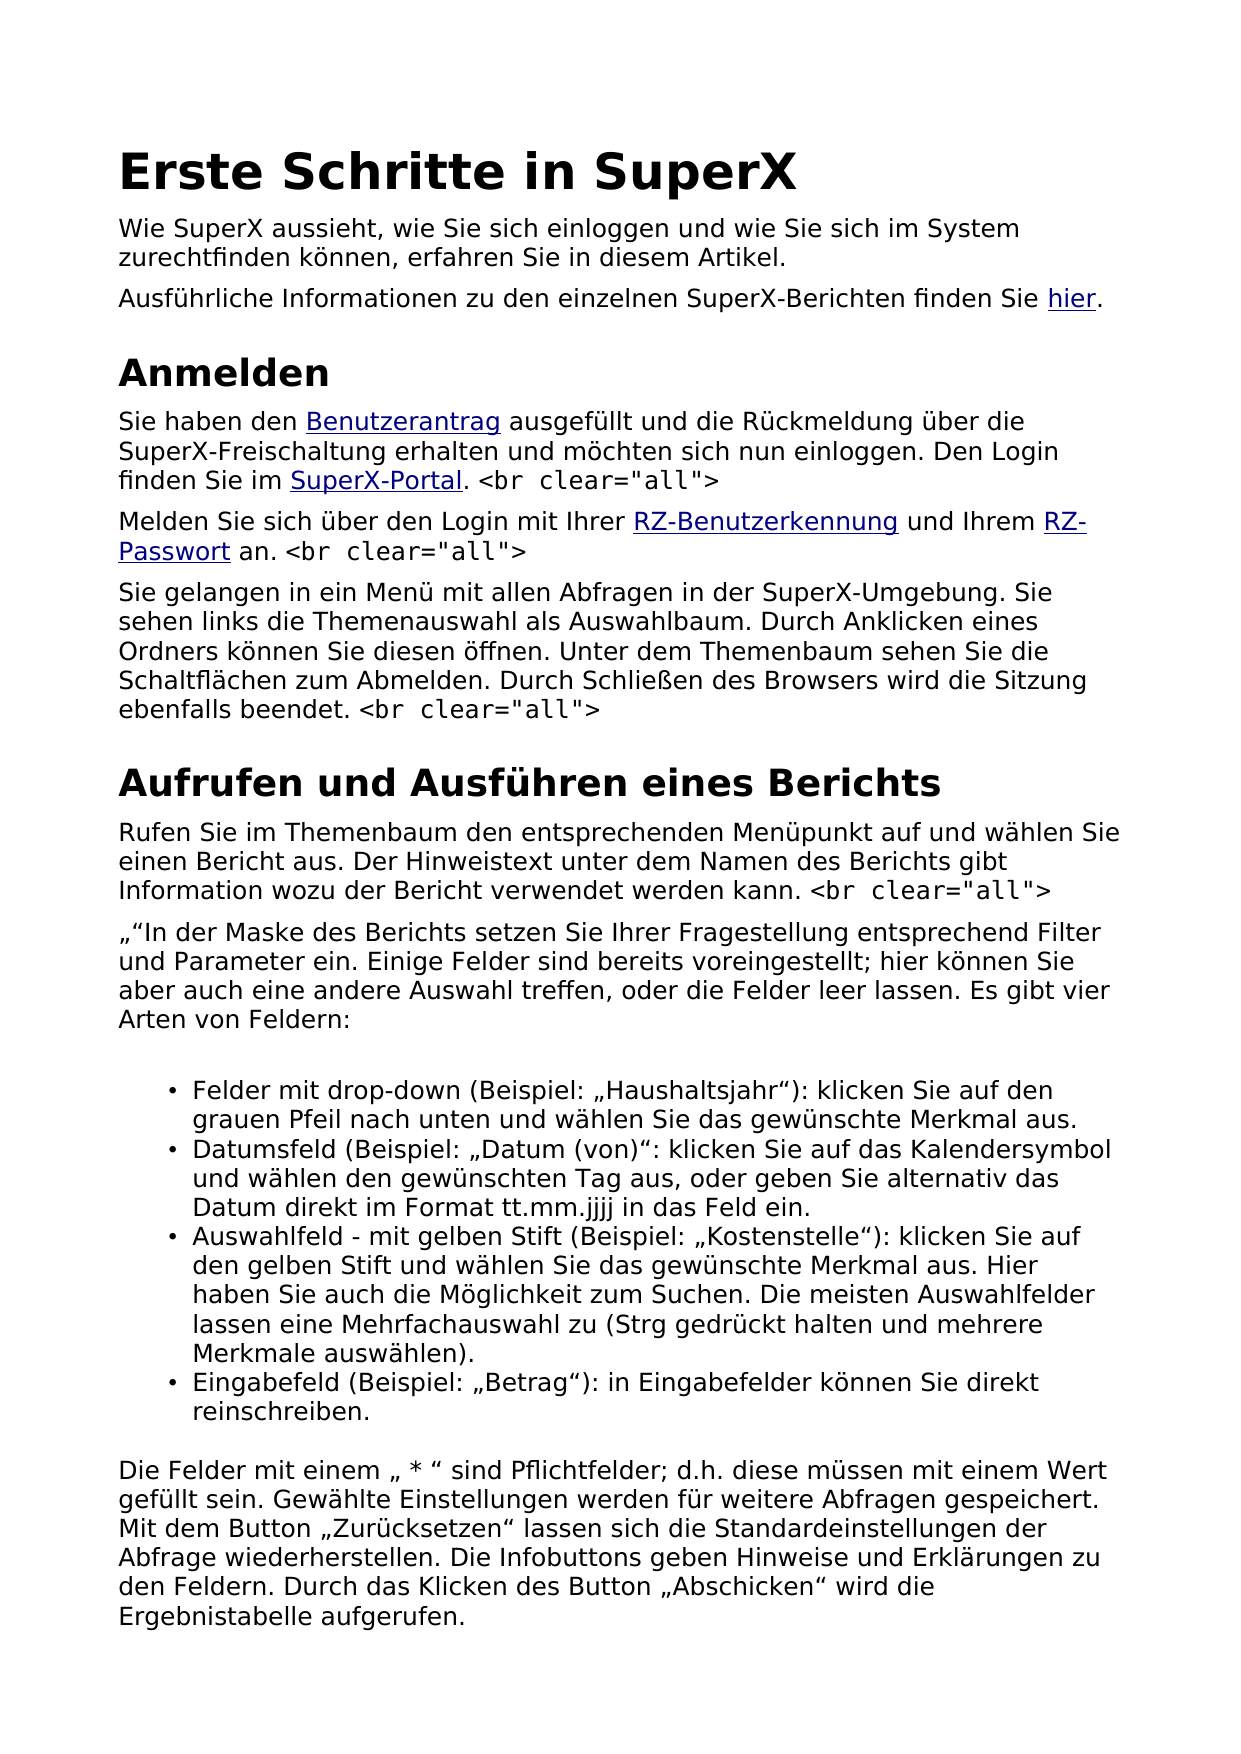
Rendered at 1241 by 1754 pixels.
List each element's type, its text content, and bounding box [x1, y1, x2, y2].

list Datumsfeld (Beispiel: „Datum (von)“: klicken Sie auf das Kalendersymbol und wählen den gewünschten Tag aus, oder geben Sie alternativ das Datum direkt im Format tt.mm.jjjj in das Feld ein. [177, 1135, 1122, 1222]
text Rufen Sie im Themenbaum den entsprechenden Menüpunkt auf und wählen Sie einen Bericht aus. Der Hinweistext unter dem Namen des Berichts gibt Information wozu der Bericht verwendet werden kann. <br clear="all"> [118, 818, 1122, 905]
text „“In der Maske des Berichts setzen Sie Ihrer Fragestellung entsprechend Filter und Parameter ein. Einige Felder sind bereits voreingestellt; hier können Sie aber auch eine andere Auswahl treffen, oder die Felder leer lassen. Es gibt vier Arten von Feldern: [118, 918, 1122, 1034]
list Felder mit drop-down (Beispiel: „Haushaltsjahr“): klicken Sie auf den grauen Pfeil nach unten und wählen Sie das gewünschte Merkmal aus. [177, 1076, 1122, 1135]
list Auswahlfeld - mit gelben Stift (Beispiel: „Kostenstelle“): klicken Sie auf den gelben Stift und wählen Sie das gewünschte Merkmal aus. Hier haben Sie auch die Möglichkeit zum Suchen. Die meisten Auswahlfelder lassen eine Mehrfachauswahl zu (Strg gedrückt halten und mehrere Merkmale auswählen). [177, 1222, 1122, 1368]
subtitle Erste Schritte in SuperX [118, 143, 1122, 201]
list Eingabefeld (Beispiel: „Betrag“): in Eingabefelder können Sie direkt reinschreiben. [177, 1368, 1122, 1426]
text Wie SuperX aussieht, wie Sie sich einloggen und wie Sie sich im System zurechtfinden können, erfahren Sie in diesem Artikel. [118, 214, 1122, 272]
text Ausführliche Informationen zu den einzelnen SuperX-Berichten finden Sie hier. [118, 285, 1122, 314]
text Melden Sie sich über den Login mit Ihrer RZ-Benutzerkennung und Ihrem RZ-Passwort an. <br clear="all"> [118, 507, 1122, 566]
subtitle Aufrufen und Ausführen eines Berichts [118, 762, 1122, 805]
text Die Felder mit einem „ * “ sind Pflichtfelder; d.h. diese müssen mit einem Wert gefüllt sein. Gewählte Einstellungen werden für weitere Abfragen gespeichert. Mit dem Button „Zurücksetzen“ lassen sich die Standardeinstellungen der Abfrage wiederherstellen. Die Infobuttons geben Hinweise und Erklärungen zu den Feldern. Durch das Klicken des Button „Abschicken“ wird die Ergebnistabelle aufgerufen. [118, 1456, 1122, 1631]
subtitle Anmelden [118, 351, 1122, 395]
text Sie gelangen in ein Menü mit allen Abfragen in der SuperX-Umgebung. Sie sehen links die Themenauswahl als Auswahlbaum. Durch Anklicken eines Ordners können Sie diesen öffnen. Unter dem Themenbaum sehen Sie die Schaltflächen zum Abmelden. Durch Schließen des Browsers wird die Sitzung ebenfalls beendet. <br clear="all"> [118, 578, 1122, 724]
text Sie haben den Benutzerantrag ausgefüllt und die Rückmeldung über die SuperX-Freischaltung erhalten und möchten sich nun einloggen. Den Login finden Sie im SuperX-Portal. <br clear="all"> [118, 407, 1122, 495]
